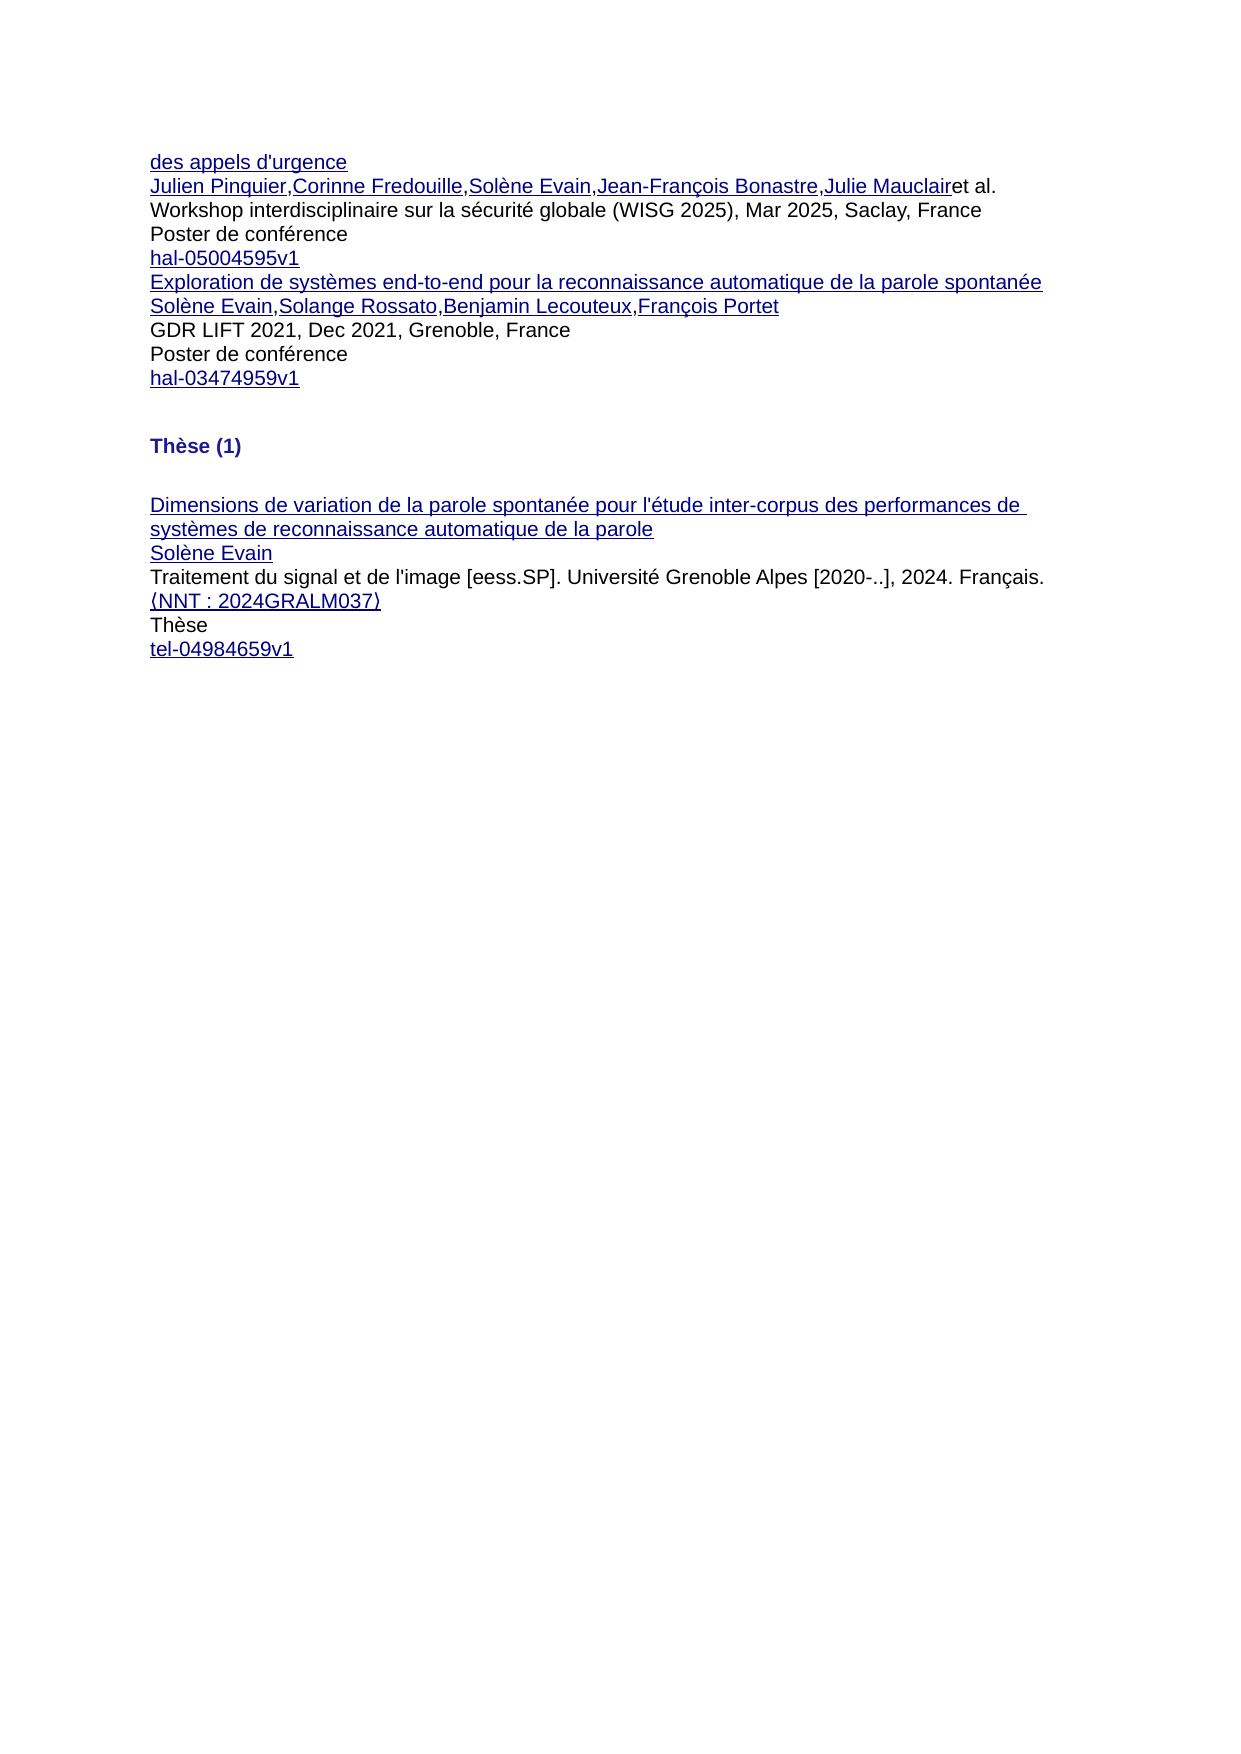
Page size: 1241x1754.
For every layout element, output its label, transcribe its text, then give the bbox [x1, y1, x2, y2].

table_header Dimensions de variation de la parole spontanée pour l'étude inter-corpus des performances de systèmes de reconnaissance automatique de la parole Solène Evain Traitement du signal et de l'image [eess.SP]. Université Grenoble Alpes [2020-..], 2024. Français. ⟨NNT : 2024GRALM037⟩ Thèse tel-04984659v1 [150, 493, 1090, 660]
subtitle Thèse (1) [150, 434, 1090, 458]
table_header Le Petit Camion: L’intelligence artificielle au service des opérateurs pour optimiser la prise en charge des appels d'urgence Julien Pinquier,Corinne Fredouille,Solène Evain,Jean-François Bonastre,Julie Mauclairet al. Workshop interdisciplinaire sur la sécurité globale (WISG 2025), Mar 2025, Saclay, France Poster de conférence hal-05004595v1 [150, 150, 1090, 270]
table_cell Exploration de systèmes end-to-end pour la reconnaissance automatique de la parole spontanée Solène Evain,Solange Rossato,Benjamin Lecouteux,François Portet GDR LIFT 2021, Dec 2021, Grenoble, France Poster de conférence hal-03474959v1 [150, 270, 1090, 389]
